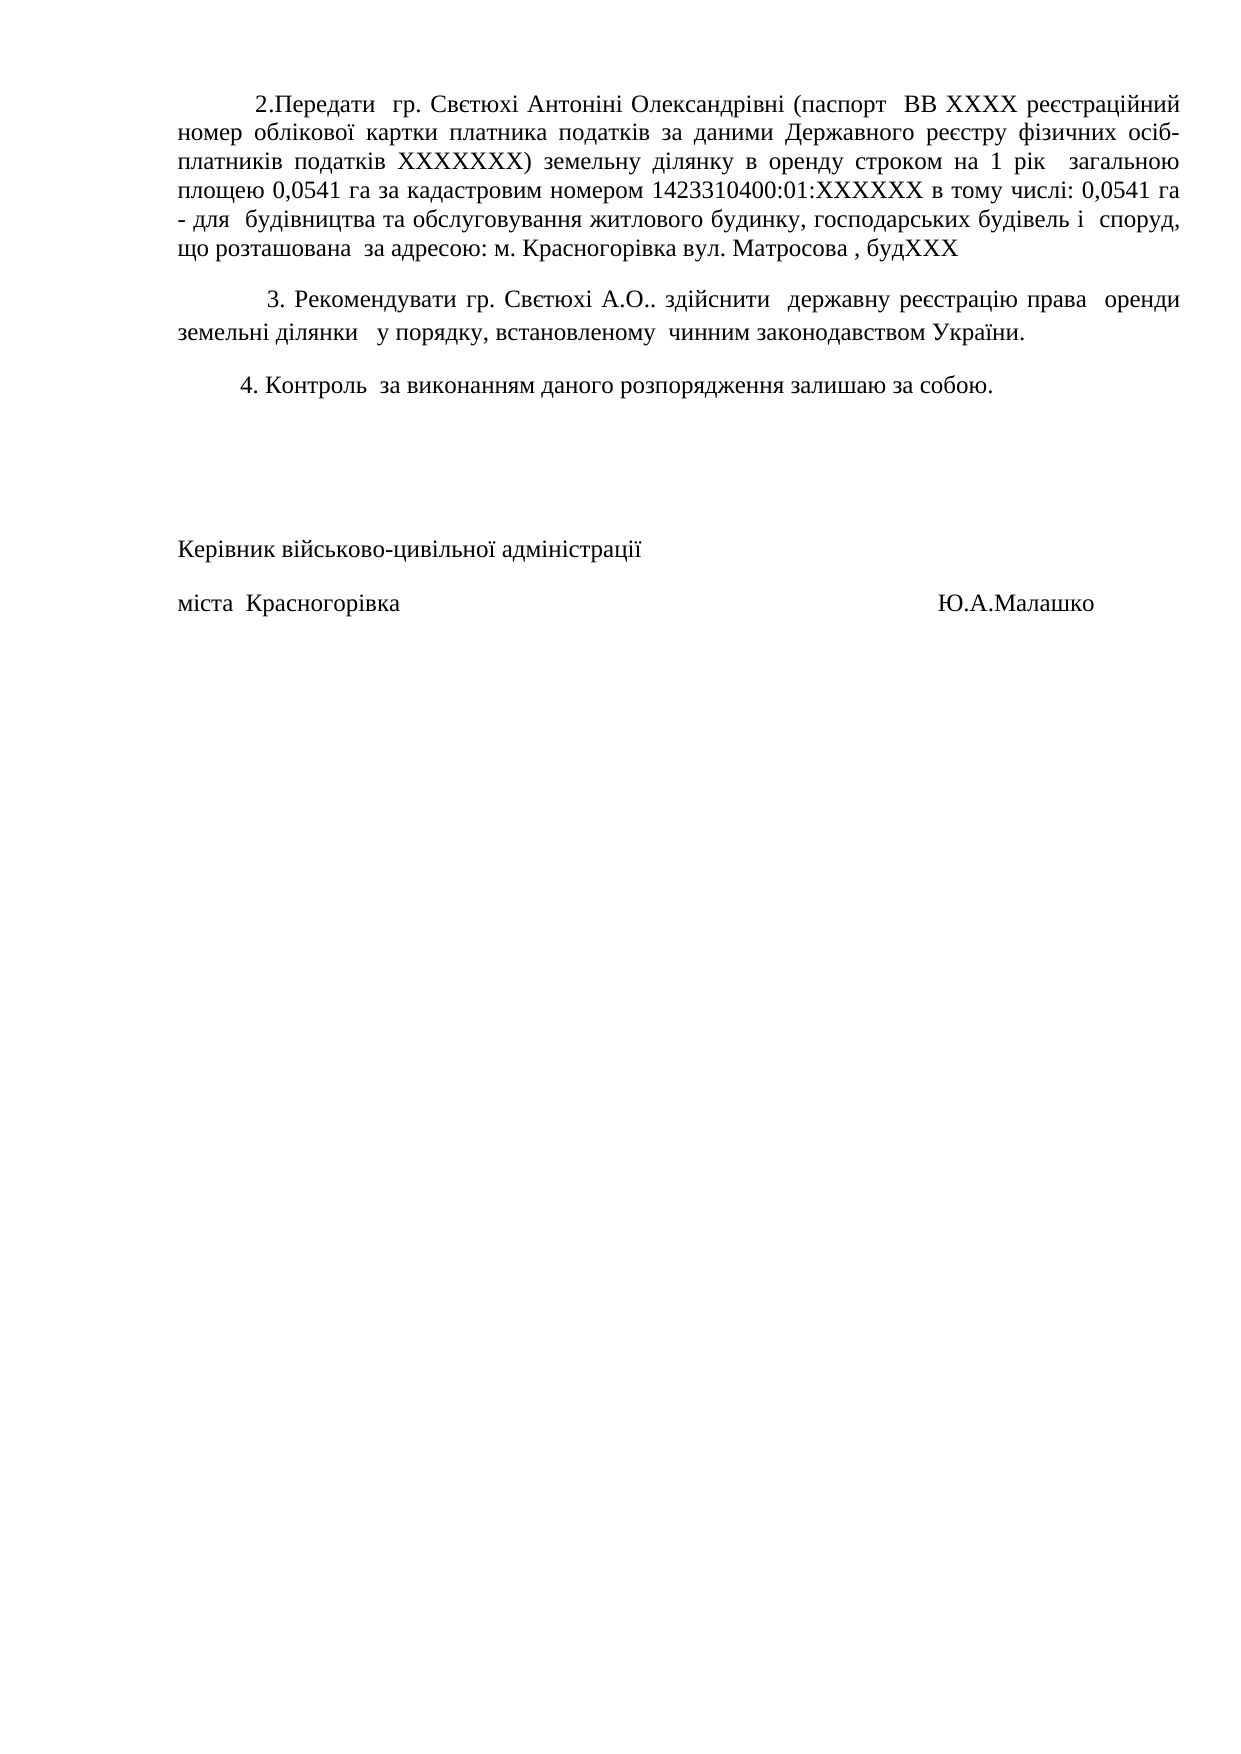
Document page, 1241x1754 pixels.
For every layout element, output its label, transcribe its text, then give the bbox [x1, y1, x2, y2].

text 4. Контроль за виконанням даного розпорядження залишаю за собою. [177, 371, 1181, 399]
text Керівник військово-цивільної адміністрації [177, 534, 1181, 563]
text 3. Рекомендувати гр. Свєтюхі А.О.. здійснити державну реєстрацію права оренди земельні ділянки у порядку, встановленому чинним законодавством України. [177, 284, 1181, 346]
text міста Красногорівка Ю.А.Малашко [177, 588, 1181, 617]
text 2.Передати гр. Свєтюхі Антоніні Олександрівні (паспорт ВВ ХХХХ реєстраційний номер облікової картки платника податків за даними Державного реєстру фізичних осіб-платників податків ХХХХХХХ) земельну ділянку в оренду строком на 1 рік загальною площею 0,0541 га за кадастровим номером 1423310400:01:ХХХХХХ в тому числі: 0,0541 га - для будівництва та обслуговування житлового будинку, господарських будівель і споруд, що розташована за адресою: м. Красногорівка вул. Матросова , будХХХ [177, 89, 1181, 263]
